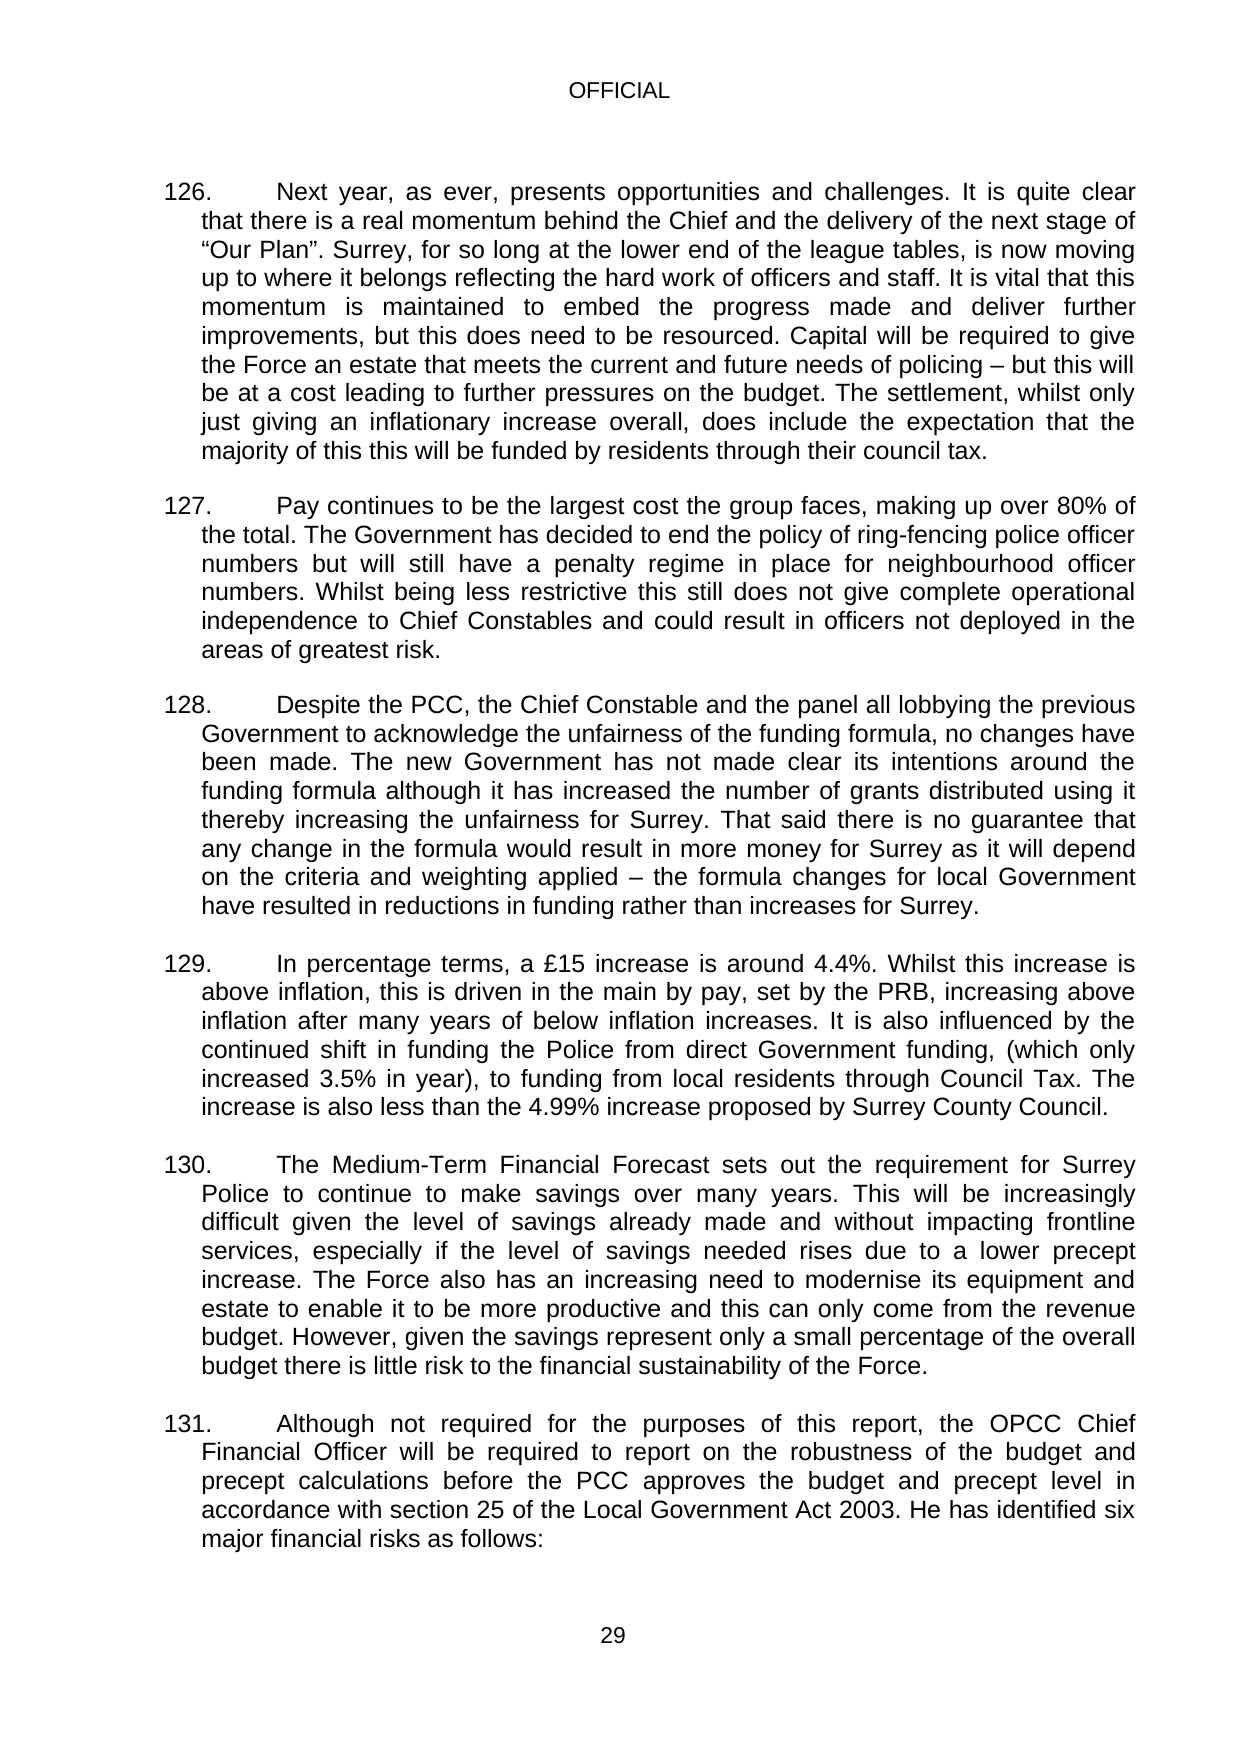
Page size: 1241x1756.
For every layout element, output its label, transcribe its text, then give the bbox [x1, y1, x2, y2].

list Next year, as ever, presents opportunities and challenges. It is quite clear that there is a real momentum behind the Chief and the delivery of the next stage of “Our Plan”. Surrey, for so long at the lower end of the league tables, is now moving up to where it belongs reflecting the hard work of officers and staff. It is vital that this momentum is maintained to embed the progress made and deliver further improvements, but this does need to be resourced. Capital will be required to give the Force an estate that meets the current and future needs of policing – but this will be at a cost leading to further pressures on the budget. The settlement, whilst only just giving an inflationary increase overall, does include the expectation that the majority of this this will be funded by residents through their council tax. [163, 177, 1137, 465]
list The Medium-Term Financial Forecast sets out the requirement for Surrey Police to continue to make savings over many years. This will be increasingly difficult given the level of savings already made and without impacting frontline services, especially if the level of savings needed rises due to a lower precept increase. The Force also has an increasing need to modernise its equipment and estate to enable it to be more productive and this can only come from the revenue budget. However, given the savings represent only a small percentage of the overall budget there is little risk to the financial sustainability of the Force. [163, 1150, 1137, 1380]
list Although not required for the purposes of this report, the OPCC Chief Financial Officer will be required to report on the robustness of the budget and precept calculations before the PCC approves the budget and precept level in accordance with section 25 of the Local Government Act 2003. He has identified six major financial risks as follows: [163, 1409, 1137, 1552]
list Despite the PCC, the Chief Constable and the panel all lobbying the previous Government to acknowledge the unfairness of the funding formula, no changes have been made. The new Government has not made clear its intentions around the funding formula although it has increased the number of grants distributed using it thereby increasing the unfairness for Surrey. That said there is no guarantee that any change in the formula would result in more money for Surrey as it will depend on the criteria and weighting applied – the formula changes for local Government have resulted in reductions in funding rather than increases for Surrey. [163, 690, 1137, 920]
list In percentage terms, a £15 increase is around 4.4%. Whilst this increase is above inflation, this is driven in the main by pay, set by the PRB, increasing above inflation after many years of below inflation increases. It is also influenced by the continued shift in funding the Police from direct Government funding, (which only increased 3.5% in year), to funding from local residents through Council Tax. The increase is also less than the 4.99% increase proposed by Surrey County Council. [163, 949, 1137, 1121]
list Pay continues to be the largest cost the group faces, making up over 80% of the total. The Government has decided to end the policy of ring-fencing police officer numbers but will still have a penalty regime in place for neighbourhood officer numbers. Whilst being less restrictive this still does not give complete operational independence to Chief Constables and could result in officers not deployed in the areas of greatest risk. [163, 491, 1137, 663]
